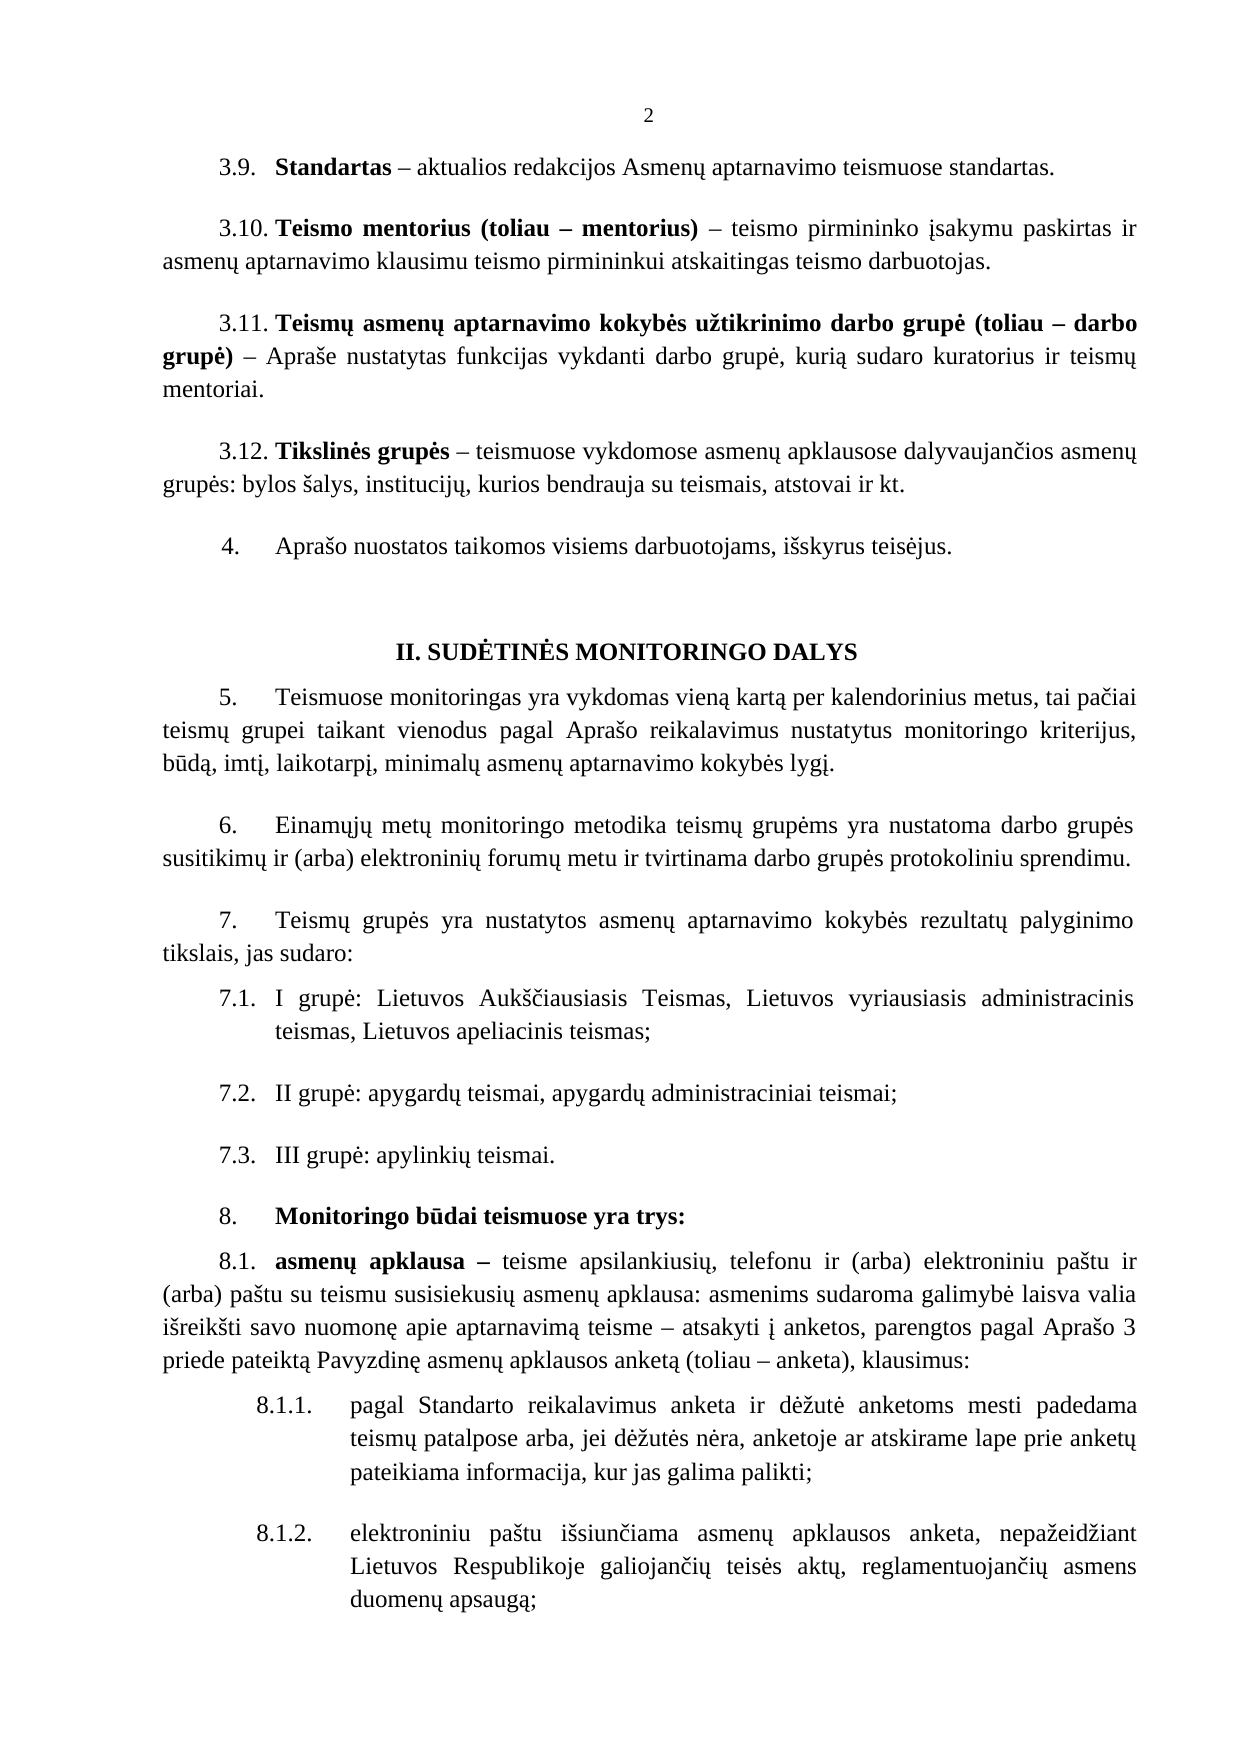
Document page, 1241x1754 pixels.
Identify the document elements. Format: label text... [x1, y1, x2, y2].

text 3.11. Teismų asmenų aptarnavimo kokybės užtikrinimo darbo grupė (toliau – darbo grupė) – Apraše nustatytas funkcijas vykdanti darbo grupė, kurią sudaro kuratorius ir teismų mentoriai. [162, 308, 1137, 403]
text 7.1. I grupė: Lietuvos Aukščiausiasis Teismas, Lietuvos vyriausiasis administracinis teismas, Lietuvos apeliacinis teismas; [219, 983, 1134, 1045]
text 3.10. Teismo mentorius (toliau – mentorius) – teismo pirmininko įsakymu paskirtas ir asmenų aptarnavimo klausimu teismo pirmininkui atskaitingas teismo darbuotojas. [162, 213, 1137, 275]
text 8. Monitoringo būdai teismuose yra trys: [162, 1201, 1137, 1230]
text 8.1. asmenų apklausa – teisme apsilankiusių, telefonu ir (arba) elektroniniu paštu ir (arba) paštu su teismu susisiekusių asmenų apklausa: asmenims sudaroma galimybė laisva valia išreikšti savo nuomonę apie aptarnavimą teisme – atsakyti į anketos, parengtos pagal Aprašo 3 priede pateiktą Pavyzdinę asmenų apklausos anketą (toliau – anketa), klausimus: [162, 1246, 1137, 1374]
text 3.9. Standartas – aktualios redakcijos Asmenų aptarnavimo teismuose standartas. [162, 152, 1137, 180]
text 7. Teismų grupės yra nustatytos asmenų aptarnavimo kokybės rezultatų palyginimo tikslais, jas sudaro: [162, 905, 1134, 967]
text 3.12. Tikslinės grupės – teismuose vykdomose asmenų apklausose dalyvaujančios asmenų grupės: bylos šalys, institucijų, kurios bendrauja su teismais, atstovai ir kt. [162, 436, 1137, 498]
text 5. Teismuose monitoringas yra vykdomas vieną kartą per kalendorinius metus, tai pačiai teismų grupei taikant vienodus pagal Aprašo reikalavimus nustatytus monitoringo kriterijus, būdą, imtį, laikotarpį, minimalų asmenų aptarnavimo kokybės lygį. [162, 682, 1137, 777]
text 8.1.1. pagal Standarto reikalavimus anketa ir dėžutė anketoms mesti padedama teismų patalpose arba, jei dėžutės nėra, anketoje ar atskirame lape prie anketų pateikiama informacija, kur jas galima palikti; [256, 1391, 1137, 1485]
text 4. Aprašo nuostatos taikomos visiems darbuotojams, išskyrus teisėjus. [162, 531, 1137, 559]
text 8.1.2. elektroniniu paštu išsiunčiama asmenų apklausos anketa, nepažeidžiant Lietuvos Respublikoje galiojančių teisės aktų, reglamentuojančių asmens duomenų apsaugą; [256, 1518, 1137, 1613]
text II. SUDĖTINĖS MONITORINGO DALYS [162, 637, 1091, 666]
text 7.3. III grupė: apylinkių teismai. [219, 1140, 1134, 1168]
text 7.2. II grupė: apygardų teismai, apygardų administraciniai teismai; [219, 1078, 1134, 1107]
text 6. Einamųjų metų monitoringo metodika teismų grupėms yra nustatoma darbo grupės susitikimų ir (arba) elektroninių forumų metu ir tvirtinama darbo grupės protokoliniu sprendimu. [162, 810, 1134, 872]
